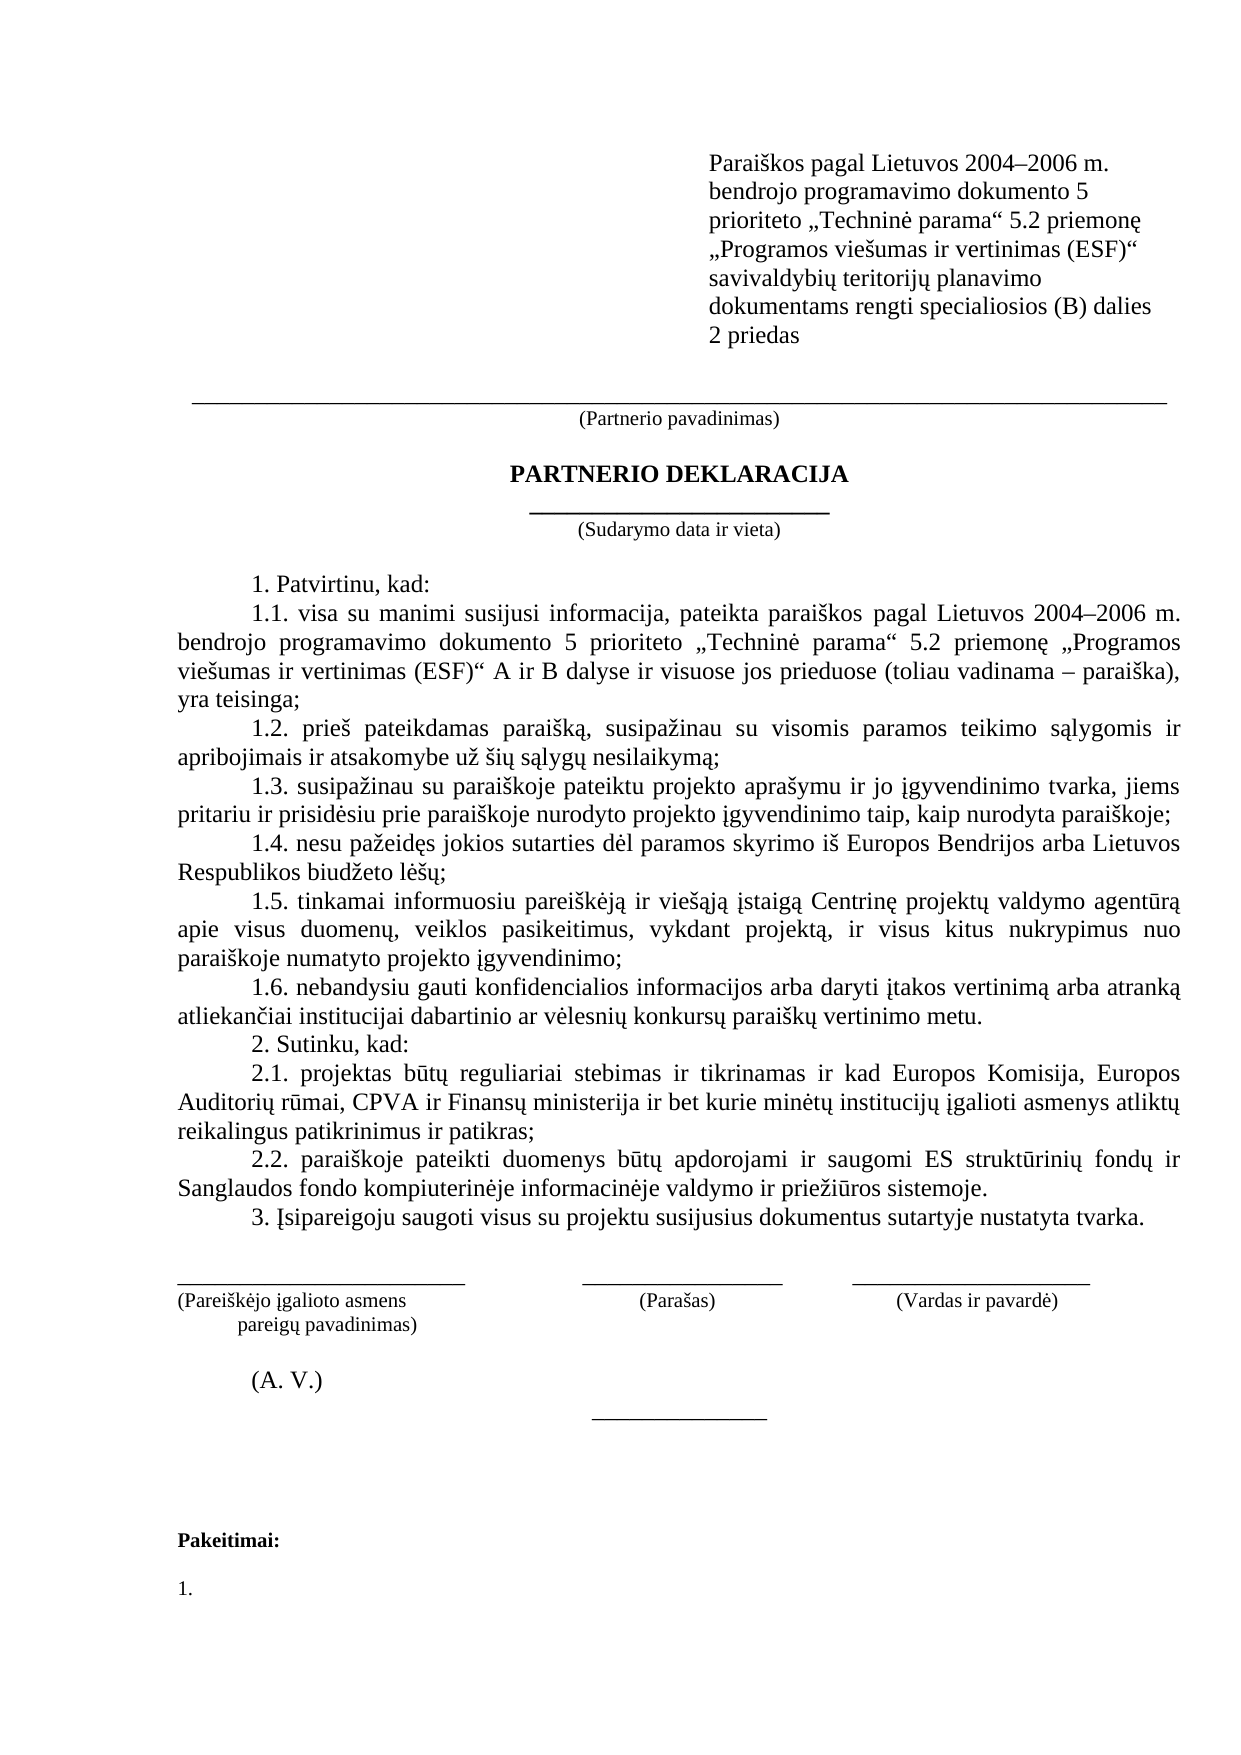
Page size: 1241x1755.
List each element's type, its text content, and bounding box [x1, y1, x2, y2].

text 1.6. nebandysiu gauti konfidencialios informacijos arba daryti įtakos vertinimą arba atranką atliekančiai institucijai dabartinio ar vėlesnių konkursų paraiškų vertinimo metu. [177, 972, 1181, 1029]
text (Pareiškėjo įgalioto asmens (Parašas) (Vardas ir pavardė) [177, 1288, 1181, 1312]
text Pakeitimai: [177, 1528, 1181, 1552]
text savivaldybių teritorijų planavimo [177, 263, 1181, 291]
text 1.3. susipažinau su paraiškoje pateiktu projekto aprašymu ir jo įgyvendinimo tvarka, jiems pritariu ir prisidėsiu prie paraiškoje nurodyto projekto įgyvendinimo taip, kaip nurodyta paraiškoje; [177, 771, 1181, 828]
text (A. V.) [177, 1365, 1181, 1394]
text ________________________ [177, 488, 1181, 517]
text 1. Patvirtinu, kad: [177, 569, 1181, 598]
text PARTNERIO deklaracija [177, 459, 1181, 488]
text bendrojo programavimo dokumento 5 [177, 176, 1181, 205]
text „Programos viešumas ir vertinimas (ESF)“ [177, 234, 1181, 263]
text 1. [177, 1576, 1181, 1600]
text dokumentams rengti specialiosios (B) dalies [177, 291, 1181, 320]
text 3. Įsipareigoju saugoti visus su projektu susijusius dokumentus sutartyje nustatyta tvarka. [177, 1202, 1181, 1231]
text 1.5. tinkamai informuosiu pareiškėją ir viešąją įstaigą Centrinę projektų valdymo agentūrą apie visus duomenų, veiklos pasikeitimus, vykdant projektą, ir visus kitus nukrypimus nuo paraiškoje numatyto projekto įgyvendinimo; [177, 886, 1181, 972]
text (Sudarymo data ir vieta) [177, 517, 1181, 541]
text 1.2. prieš pateikdamas paraišką, susipažinau su visomis paramos teikimo sąlygomis ir apribojimais ir atsakomybe už šių sąlygų nesilaikymą; [177, 713, 1181, 771]
text ______________________________________________________________________________ [177, 378, 1181, 406]
text (Partnerio pavadinimas) [177, 406, 1181, 430]
text 1.4. nesu pažeidęs jokios sutarties dėl paramos skyrimo iš Europos Bendrijos arba Lietuvos Respublikos biudžeto lėšų; [177, 828, 1181, 886]
text pareigų pavadinimas) [177, 1312, 1181, 1336]
text prioriteto „Techninė parama“ 5.2 priemonę [177, 205, 1181, 234]
text 2.1. projektas būtų reguliariai stebimas ir tikrinamas ir kad Europos Komisija, Europos Auditorių rūmai, CPVA ir Finansų ministerija ir bet kurie minėtų institucijų įgalioti asmenys atliktų reikalingus patikrinimus ir patikras; [177, 1058, 1181, 1144]
text _______________________ ________________ ___________________ [177, 1259, 1181, 1288]
text 1.1. visa su manimi susijusi informacija, pateikta paraiškos pagal Lietuvos 2004–2006 m. bendrojo programavimo dokumento 5 prioriteto „Techninė parama“ 5.2 priemonę „Programos viešumas ir vertinimas (ESF)“ A ir B dalyse ir visuose jos prieduose (toliau vadinama – paraiška), yra teisinga; [177, 598, 1181, 713]
text 2. Sutinku, kad: [177, 1029, 1181, 1058]
text Paraiškos pagal Lietuvos 2004–2006 m. [177, 148, 1181, 176]
text 2.2. paraiškoje pateikti duomenys būtų apdorojami ir saugomi ES struktūrinių fondų ir Sanglaudos fondo kompiuterinėje informacinėje valdymo ir priežiūros sistemoje. [177, 1144, 1181, 1202]
text ______________ [177, 1394, 1181, 1423]
text 2 priedas [177, 320, 1181, 349]
